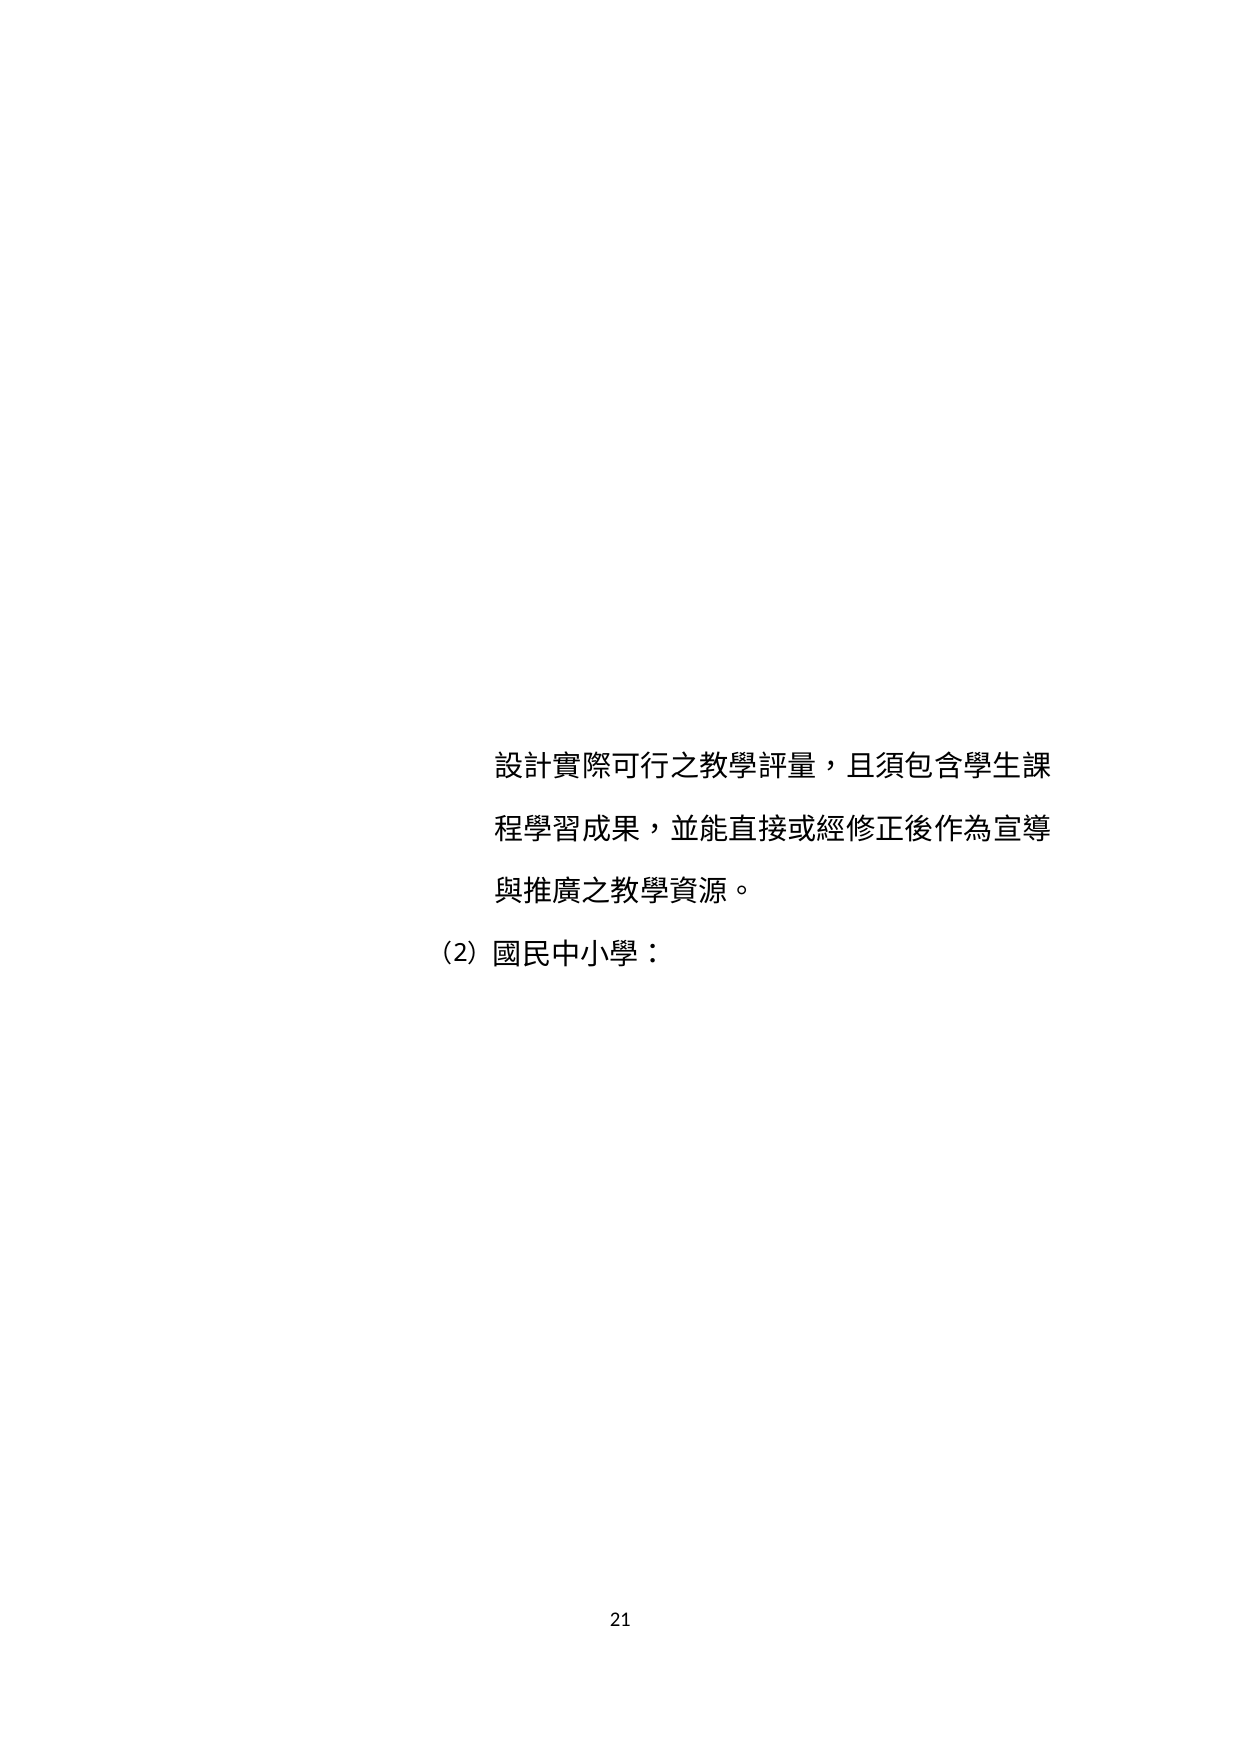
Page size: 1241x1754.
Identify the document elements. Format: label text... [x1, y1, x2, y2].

list 國民中小學： [428, 910, 1053, 972]
list 設計實際可行之教學評量，且須包含學生課程學習成果，並能直接或經修正後作為宣導與推廣之教學資源。 [406, 722, 1053, 910]
